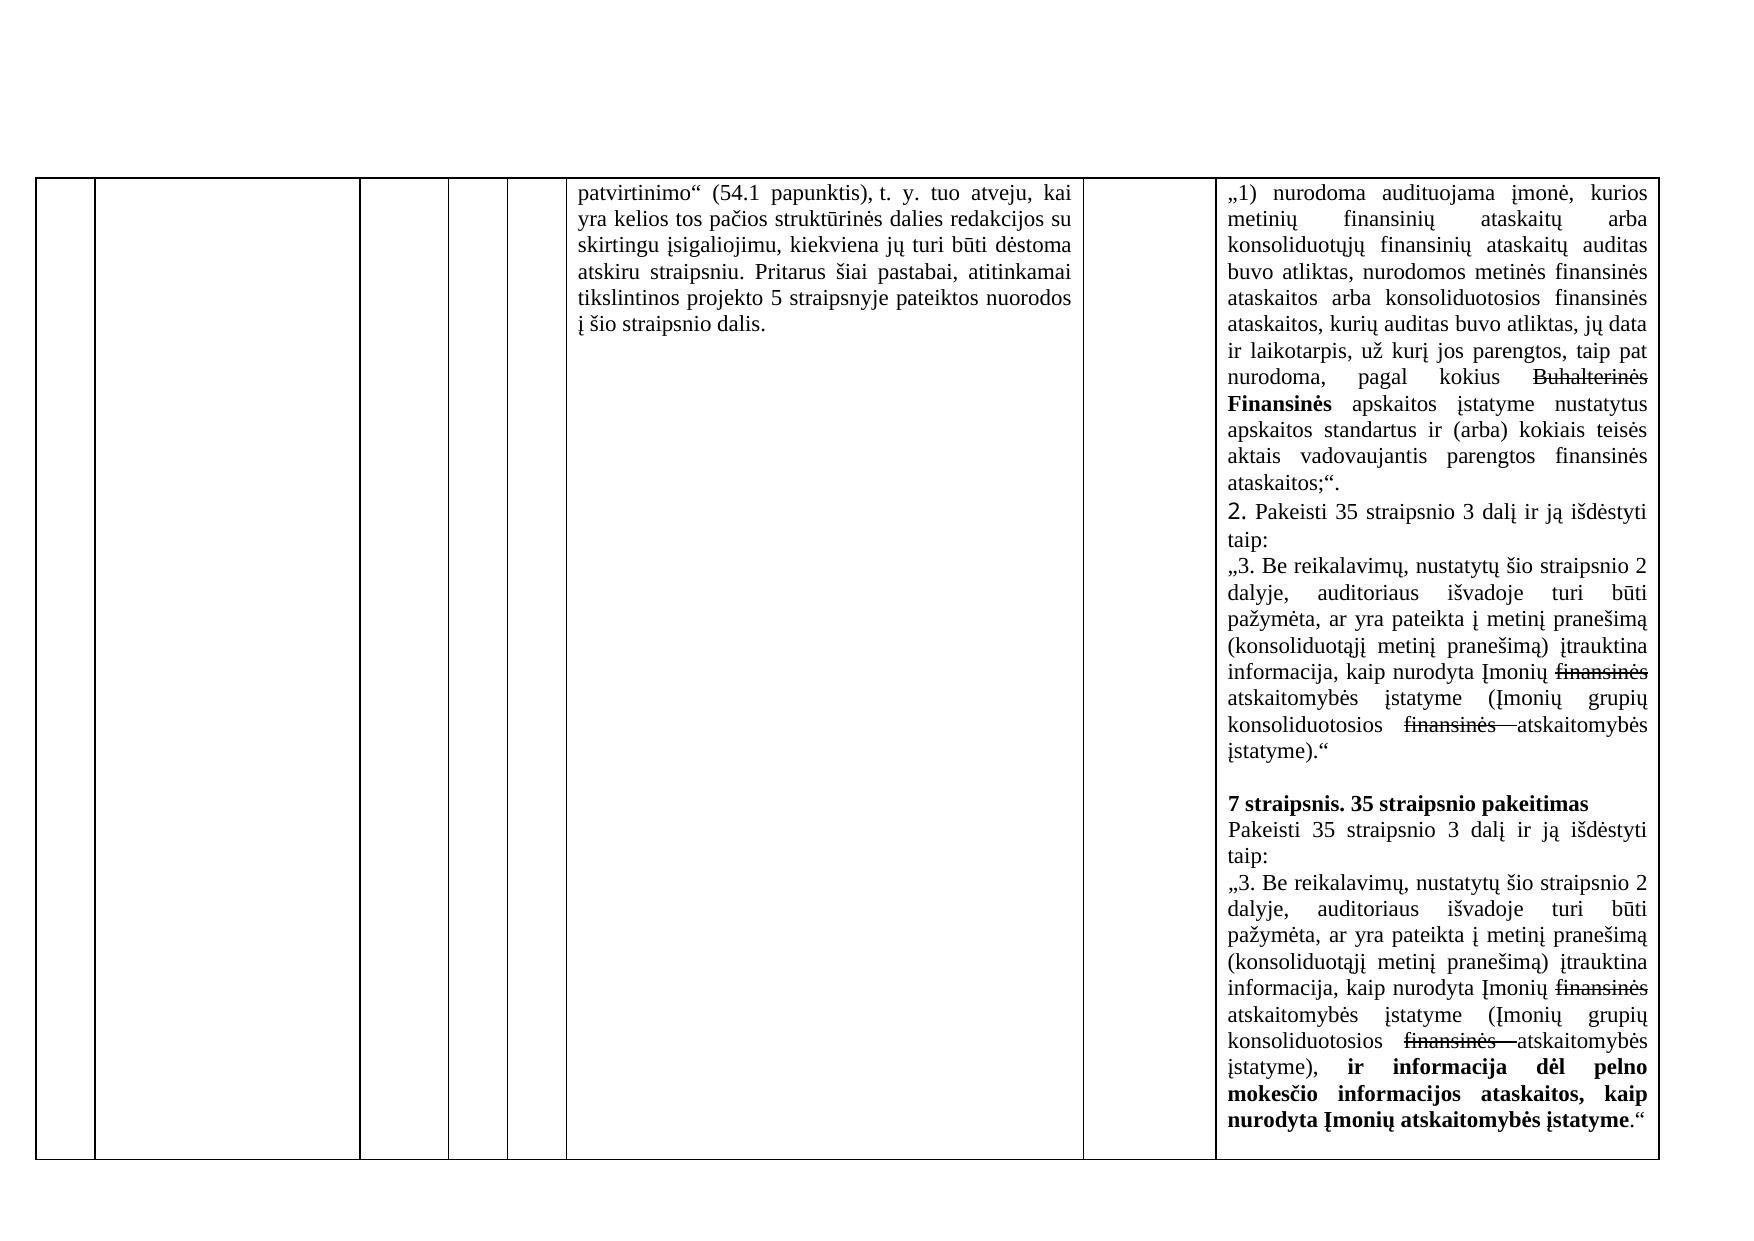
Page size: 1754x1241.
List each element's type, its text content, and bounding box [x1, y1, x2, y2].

table_cell [1084, 179, 1215, 1159]
table_cell [37, 179, 94, 1159]
table_cell patvirtinimo“ (54.1 papunktis), t. y. tuo atveju, kai yra kelios tos pačios struktūrinės dalies redakcijos su skirtingu įsigaliojimu, kiekviena jų turi būti dėstoma atskiru straipsniu. Pritarus šiai pastabai, atitinkamai tikslintinos projekto 5 straipsnyje pateiktos nuorodos į šio straipsnio dalis. [567, 179, 1083, 1159]
table_cell [361, 179, 448, 1159]
table_cell [96, 179, 359, 1159]
table_cell „1) nurodoma audituojama įmonė, kurios metinių finansinių ataskaitų arba konsoliduotųjų finansinių ataskaitų auditas buvo atliktas, nurodomos metinės finansinės ataskaitos arba konsoliduotosios finansinės ataskaitos, kurių auditas buvo atliktas, jų data ir laikotarpis, už kurį jos parengtos, taip pat nurodoma, pagal kokius Buhalterinės Finansinės apskaitos įstatyme nustatytus apskaitos standartus ir (arba) kokiais teisės aktais vadovaujantis parengtos finansinės ataskaitos;“. 2. Pakeisti 35 straipsnio 3 dalį ir ją išdėstyti taip: „3. Be reikalavimų, nustatytų šio straipsnio 2 dalyje, auditoriaus išvadoje turi būti pažymėta, ar yra pateikta į metinį pranešimą (konsoliduotąjį metinį pranešimą) įtrauktina informacija, kaip nurodyta Įmonių finansinės atskaitomybės įstatyme (Įmonių grupių konsoliduotosios finansinės atskaitomybės įstatyme).“ 7 straipsnis. 35 straipsnio pakeitimas Pakeisti 35 straipsnio 3 dalį ir ją išdėstyti taip: „3. Be reikalavimų, nustatytų šio straipsnio 2 dalyje, auditoriaus išvadoje turi būti pažymėta, ar yra pateikta į metinį pranešimą (konsoliduotąjį metinį pranešimą) įtrauktina informacija, kaip nurodyta Įmonių finansinės atskaitomybės įstatyme (Įmonių grupių konsoliduotosios finansinės atskaitomybės įstatyme), ir informacija dėl pelno mokesčio informacijos ataskaitos, kaip nurodyta Įmonių atskaitomybės įstatyme.“ [1217, 179, 1658, 1159]
table_cell [508, 179, 566, 1159]
table_cell [449, 179, 507, 1159]
